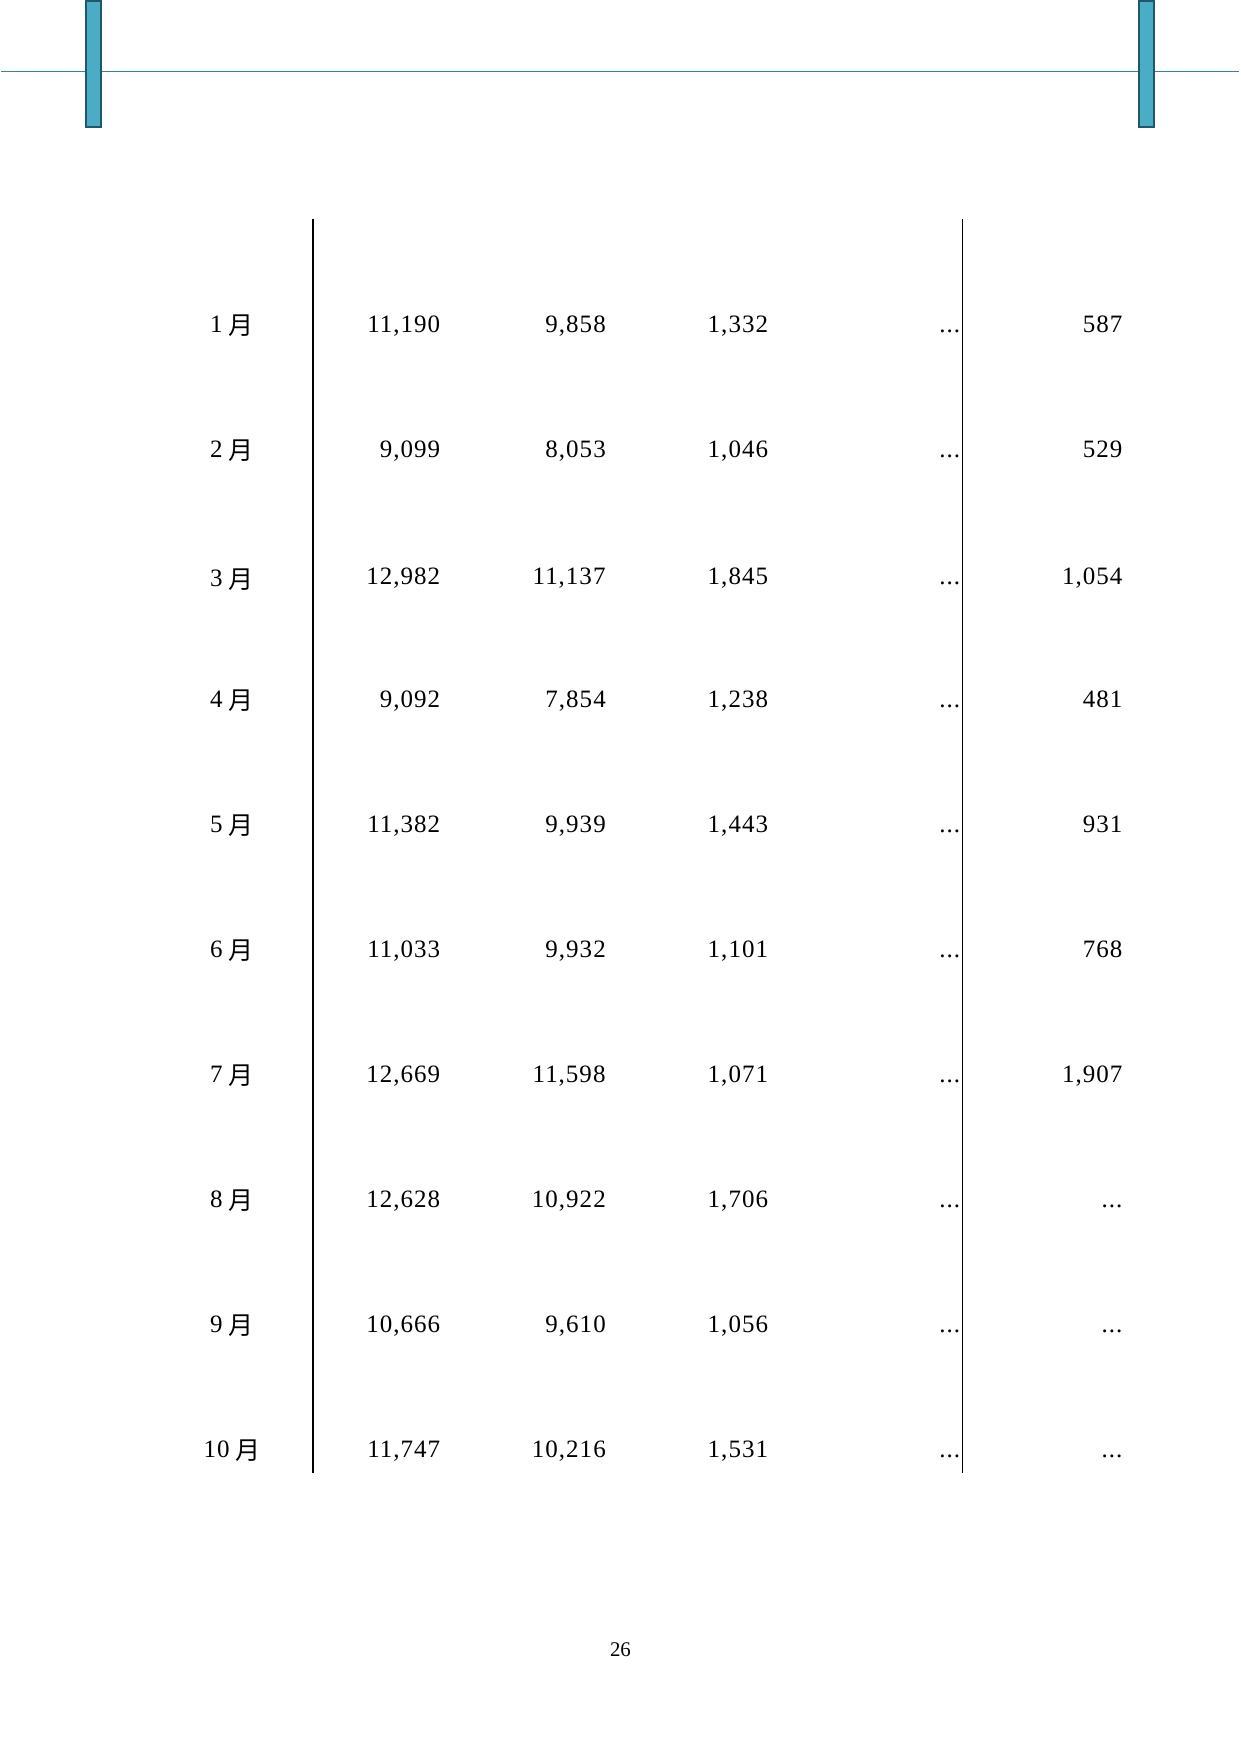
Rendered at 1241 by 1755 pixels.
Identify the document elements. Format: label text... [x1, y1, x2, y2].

table_cell 1,046 [608, 348, 771, 473]
table_cell ... [771, 973, 962, 1098]
table_cell ... [963, 1098, 1125, 1223]
table_cell 1,238 [608, 603, 771, 723]
table_cell 11,137 [443, 473, 608, 602]
table_cell 12,982 [314, 473, 443, 602]
table_cell 8月 [151, 1098, 312, 1223]
table_cell 1,531 [608, 1348, 771, 1473]
table_cell 1,706 [608, 1098, 771, 1223]
table_cell 9,939 [443, 723, 608, 848]
table_cell 1,845 [608, 473, 771, 602]
table_cell 9月 [151, 1223, 312, 1348]
table_cell 11,190 [314, 219, 443, 348]
table_cell 1,332 [608, 219, 771, 348]
table_cell ... [771, 219, 962, 348]
table_cell 1,054 [963, 473, 1125, 602]
table_cell 1,101 [608, 848, 771, 973]
table_cell ... [771, 603, 962, 723]
table_cell 10月 [151, 1348, 312, 1473]
table_cell 5月 [151, 723, 312, 848]
table_cell 481 [963, 603, 1125, 723]
table_cell 11,033 [314, 848, 443, 973]
table_cell ... [771, 723, 962, 848]
table_cell ... [963, 1348, 1125, 1473]
table_cell 9,610 [443, 1223, 608, 1348]
table_cell 8,053 [443, 348, 608, 473]
table_cell 7,854 [443, 603, 608, 723]
table_cell 931 [963, 723, 1125, 848]
table_cell 1月 [151, 219, 312, 348]
table_cell ... [771, 1223, 962, 1348]
table_cell 10,216 [443, 1348, 608, 1473]
table_cell 1,443 [608, 723, 771, 848]
table_cell ... [771, 848, 962, 973]
table_cell 1,907 [963, 973, 1125, 1098]
table_cell 529 [963, 348, 1125, 473]
table_cell ... [771, 1098, 962, 1223]
table_cell ... [771, 473, 962, 602]
table_cell 3月 [151, 473, 312, 602]
table_cell 12,628 [314, 1098, 443, 1223]
table_cell 768 [963, 848, 1125, 973]
table_cell 11,598 [443, 973, 608, 1098]
table_cell ... [771, 348, 962, 473]
table_cell 9,858 [443, 219, 608, 348]
table_cell 9,099 [314, 348, 443, 473]
table_cell 9,932 [443, 848, 608, 973]
table_cell 12,669 [314, 973, 443, 1098]
table_cell 11,747 [314, 1348, 443, 1473]
table_cell 7月 [151, 973, 312, 1098]
table_cell 1,056 [608, 1223, 771, 1348]
table_cell 4月 [151, 603, 312, 723]
table_cell 11,382 [314, 723, 443, 848]
table_cell 10,666 [314, 1223, 443, 1348]
table_cell 1,071 [608, 973, 771, 1098]
table_cell 587 [963, 219, 1125, 348]
table_cell ... [963, 1223, 1125, 1348]
table_cell ... [771, 1348, 962, 1473]
table_cell 2月 [151, 348, 312, 473]
table_cell 6月 [151, 848, 312, 973]
table_cell 10,922 [443, 1098, 608, 1223]
table_cell 9,092 [314, 603, 443, 723]
